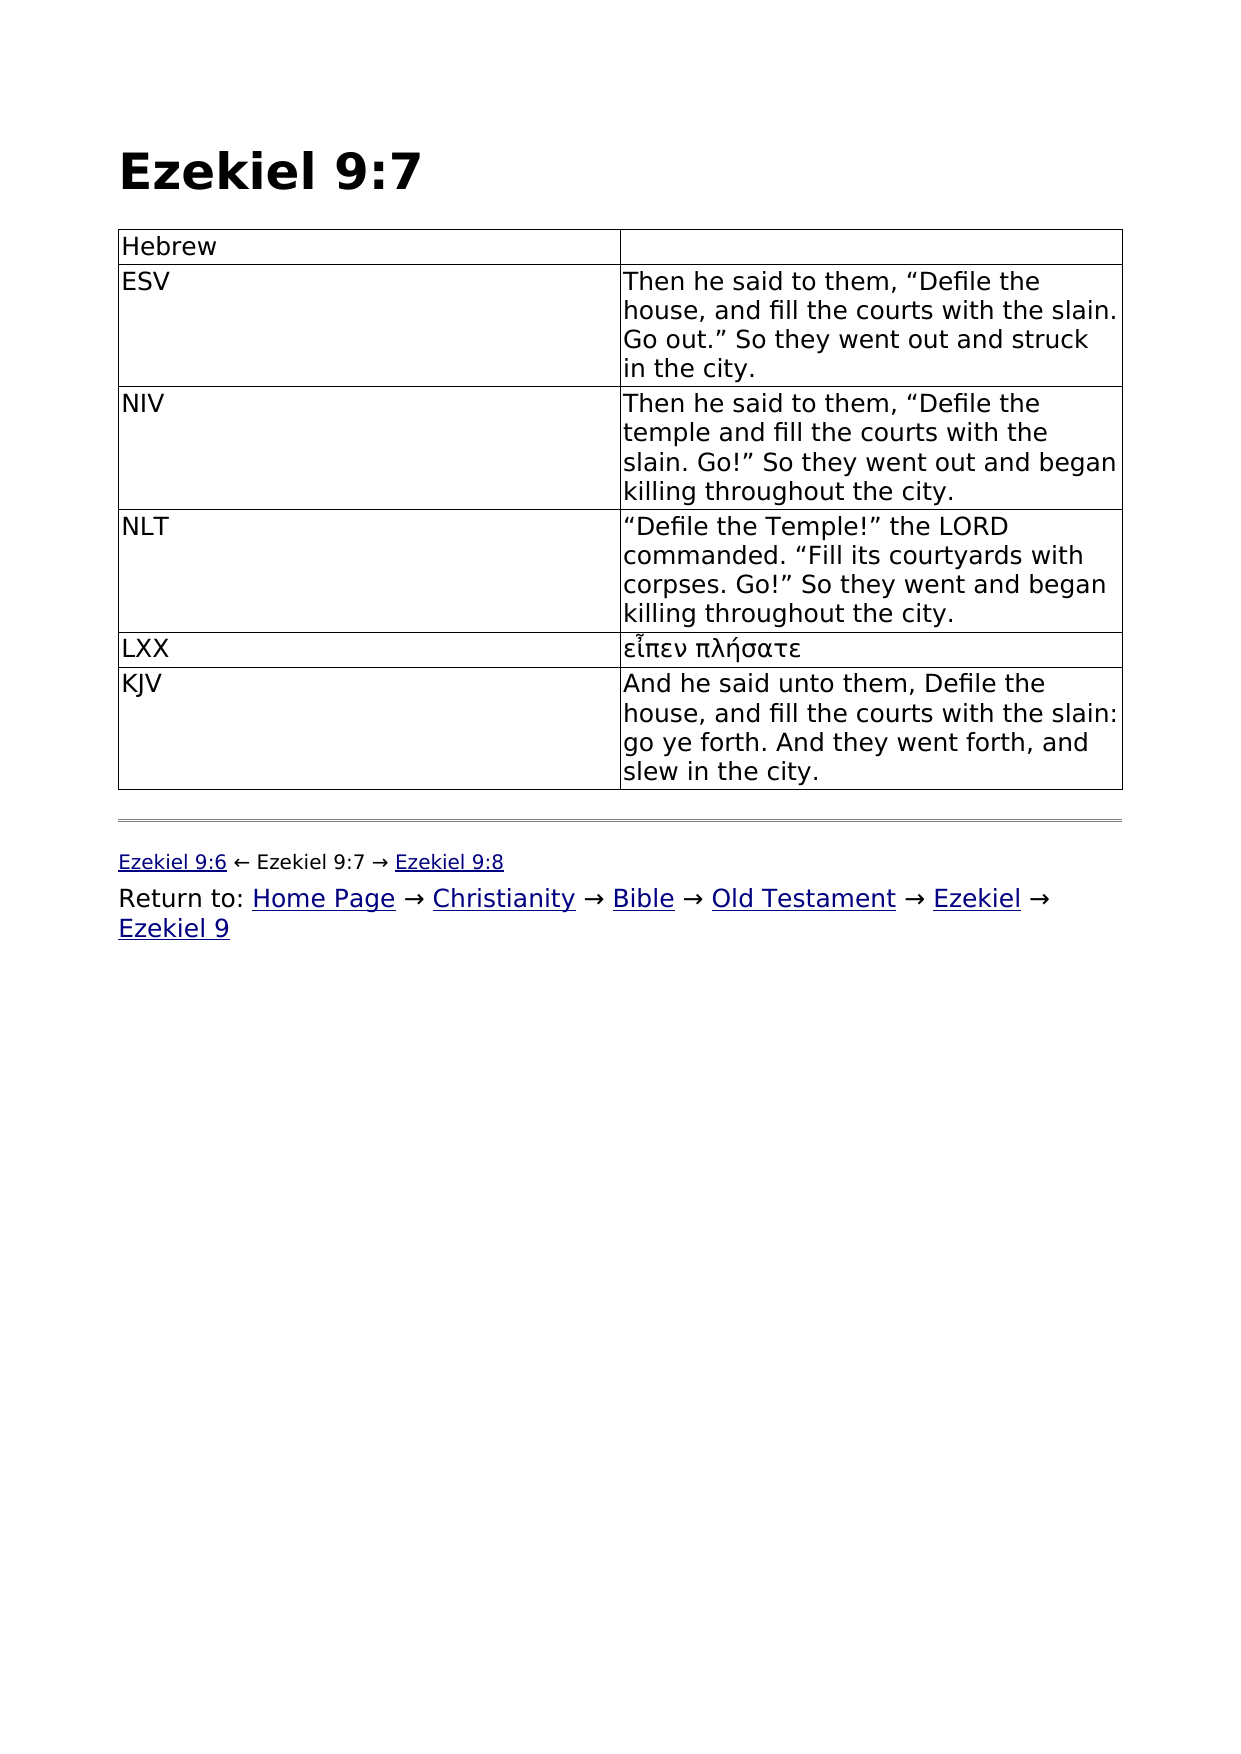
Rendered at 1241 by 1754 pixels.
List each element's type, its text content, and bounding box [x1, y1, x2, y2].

table_cell “Defile the Temple!” the LORD commanded. “Fill its courtyards with corpses. Go!” So they went and began killing throughout the city. [621, 510, 1122, 632]
table_header Hebrew [119, 230, 620, 264]
table_cell NIV [119, 387, 620, 509]
table_cell ESV [119, 265, 620, 386]
table_cell KJV [119, 668, 620, 789]
table_cell Then he said to them, “Defile the temple and fill the courts with the slain. Go!” So they went out and began killing throughout the city. [621, 387, 1122, 509]
text Ezekiel 9:6 ← Ezekiel 9:7 → Ezekiel 9:8 [118, 851, 1122, 884]
table_cell LXX [119, 633, 620, 667]
subtitle Ezekiel 9:7 [118, 143, 1122, 201]
table_cell Then he said to them, “Defile the house, and fill the courts with the slain. Go out.” So they went out and struck in the city. [621, 265, 1122, 386]
text Return to: Home Page → Christianity → Bible → Old Testament → Ezekiel → Ezekiel 9 [118, 884, 1122, 943]
table_header [621, 230, 1122, 264]
table_cell NLT [119, 510, 620, 632]
table_cell And he said unto them, Defile the house, and fill the courts with the slain: go ye forth. And they went forth, and slew in the city. [621, 668, 1122, 789]
table_cell εἶπεν πλήσατε [621, 633, 1122, 667]
